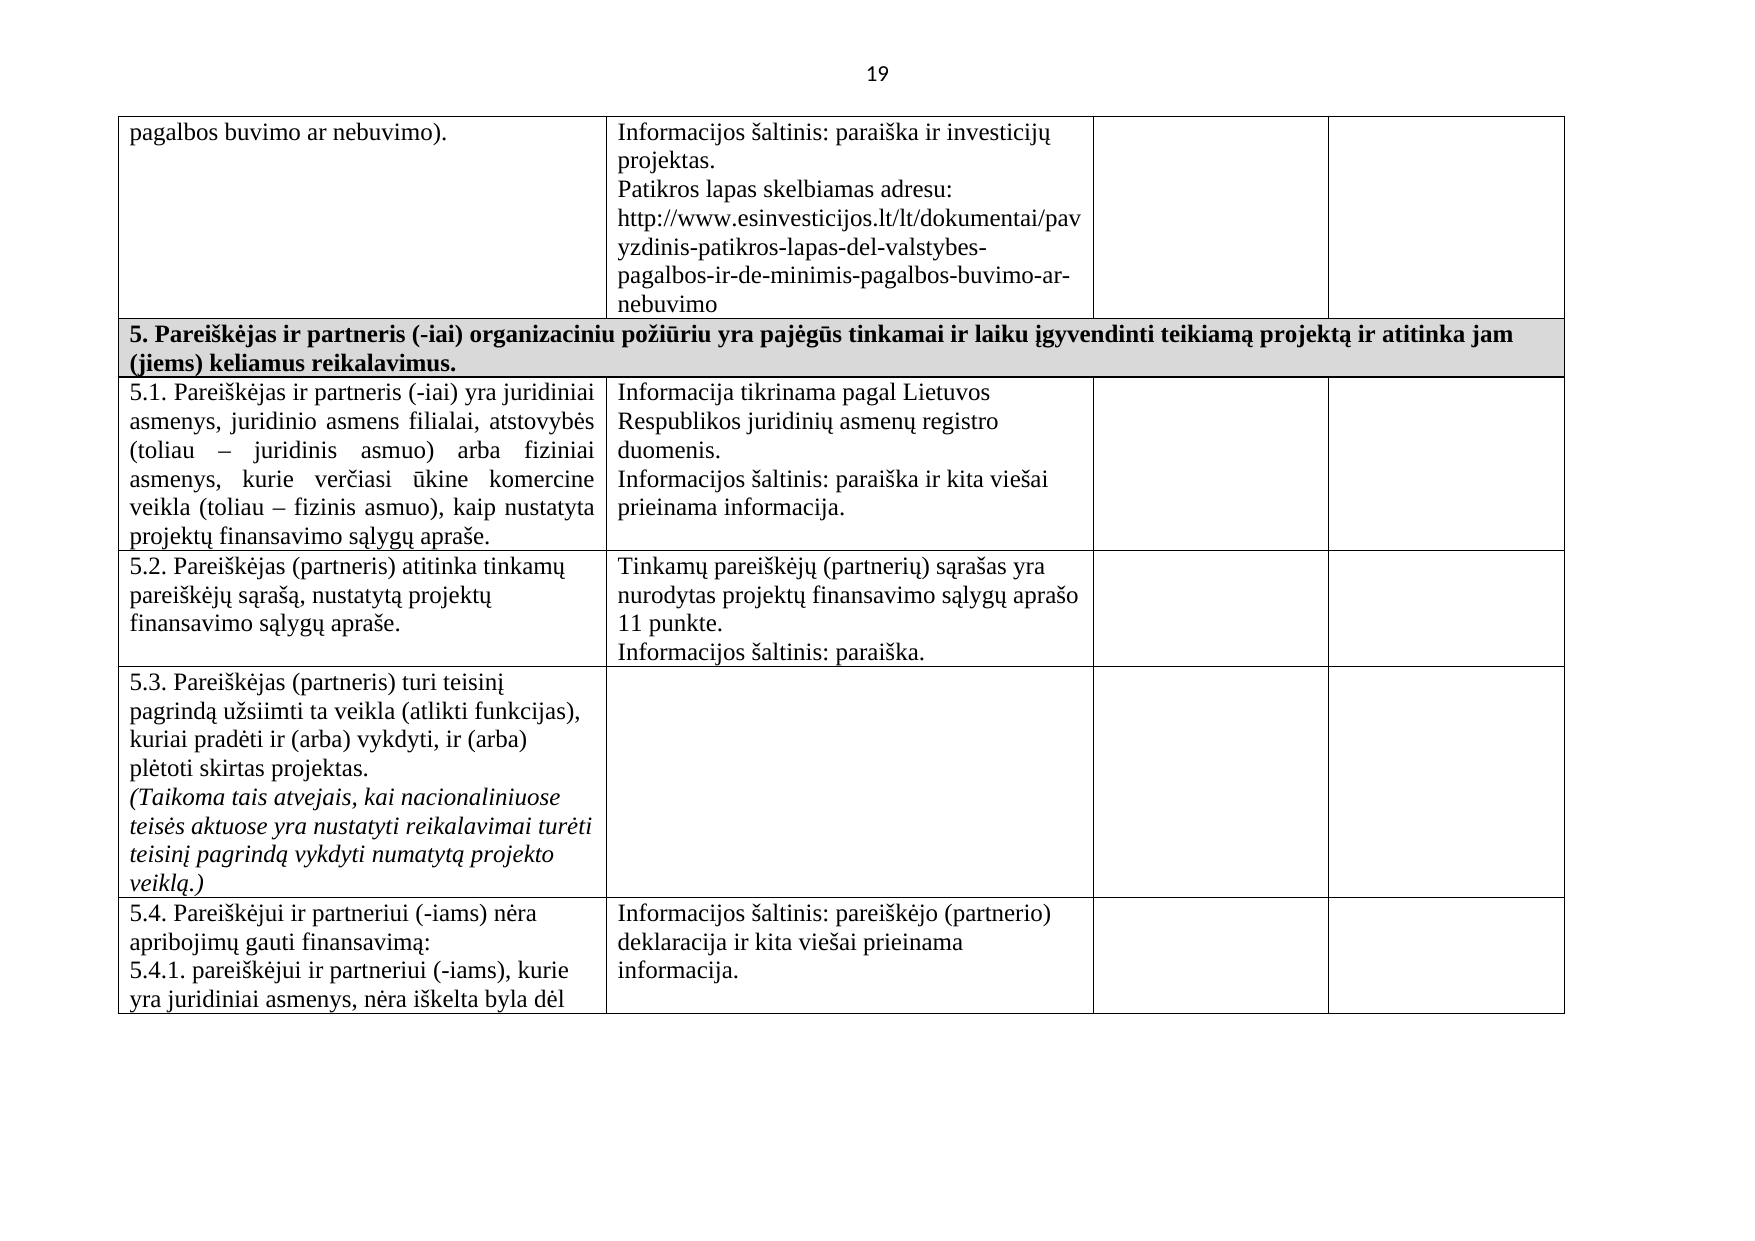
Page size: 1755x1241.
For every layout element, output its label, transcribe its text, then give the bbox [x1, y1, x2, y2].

table_cell [1094, 898, 1328, 1013]
table_cell [607, 667, 1093, 897]
table_cell [1329, 667, 1564, 897]
table_cell 5.4. Pareiškėjui ir partneriui (-iams) nėra apribojimų gauti finansavimą: 5.4.1. pareiškėjui ir partneriui (-iams), kurie yra juridiniai asmenys, nėra iškelta byla dėl [119, 898, 606, 1013]
table_cell pagalbos buvimo ar nebuvimo). [119, 117, 606, 318]
table_cell 5.2. Pareiškėjas (partneris) atitinka tinkamų pareiškėjų sąrašą, nustatytą projektų finansavimo sąlygų apraše. [119, 551, 606, 666]
table_cell [1329, 551, 1564, 666]
table_cell [1329, 898, 1564, 1013]
table_cell Tinkamų pareiškėjų (partnerių) sąrašas yra nurodytas projektų finansavimo sąlygų aprašo 11 punkte. Informacijos šaltinis: paraiška. [607, 551, 1093, 666]
table_cell [1329, 117, 1564, 318]
table_cell Informacijos šaltinis: paraiška ir investicijų projektas. Patikros lapas skelbiamas adresu: http://www.esinvesticijos.lt/lt/dokumentai/pavyzdinis-patikros-lapas-del-valstybes-pagalbos-ir-de-minimis-pagalbos-buvimo-ar-nebuvimo [607, 117, 1093, 318]
table_cell Informacija tikrinama pagal Lietuvos Respublikos juridinių asmenų registro duomenis. Informacijos šaltinis: paraiška ir kita viešai prieinama informacija. [607, 378, 1093, 550]
table_cell 5. Pareiškėjas ir partneris (-iai) organizaciniu požiūriu yra pajėgūs tinkamai ir laiku įgyvendinti teikiamą projektą ir atitinka jam (jiems) keliamus reikalavimus. [119, 319, 1564, 376]
table_cell Informacijos šaltinis: pareiškėjo (partnerio) deklaracija ir kita viešai prieinama informacija. [607, 898, 1093, 1013]
table_cell 5.1. Pareiškėjas ir partneris (-iai) yra juridiniai asmenys, juridinio asmens filialai, atstovybės (toliau – juridinis asmuo) arba fiziniai asmenys, kurie verčiasi ūkine komercine veikla (toliau – fizinis asmuo), kaip nustatyta projektų finansavimo sąlygų apraše. [119, 378, 606, 550]
table_cell [1329, 378, 1564, 550]
table_cell [1094, 667, 1328, 897]
table_cell [1094, 117, 1328, 318]
table_cell [1094, 378, 1328, 550]
table_cell [1094, 551, 1328, 666]
table_cell 5.3. Pareiškėjas (partneris) turi teisinį pagrindą užsiimti ta veikla (atlikti funkcijas), kuriai pradėti ir (arba) vykdyti, ir (arba) plėtoti skirtas projektas. (Taikoma tais atvejais, kai nacionaliniuose teisės aktuose yra nustatyti reikalavimai turėti teisinį pagrindą vykdyti numatytą projekto veiklą.) [119, 667, 606, 897]
